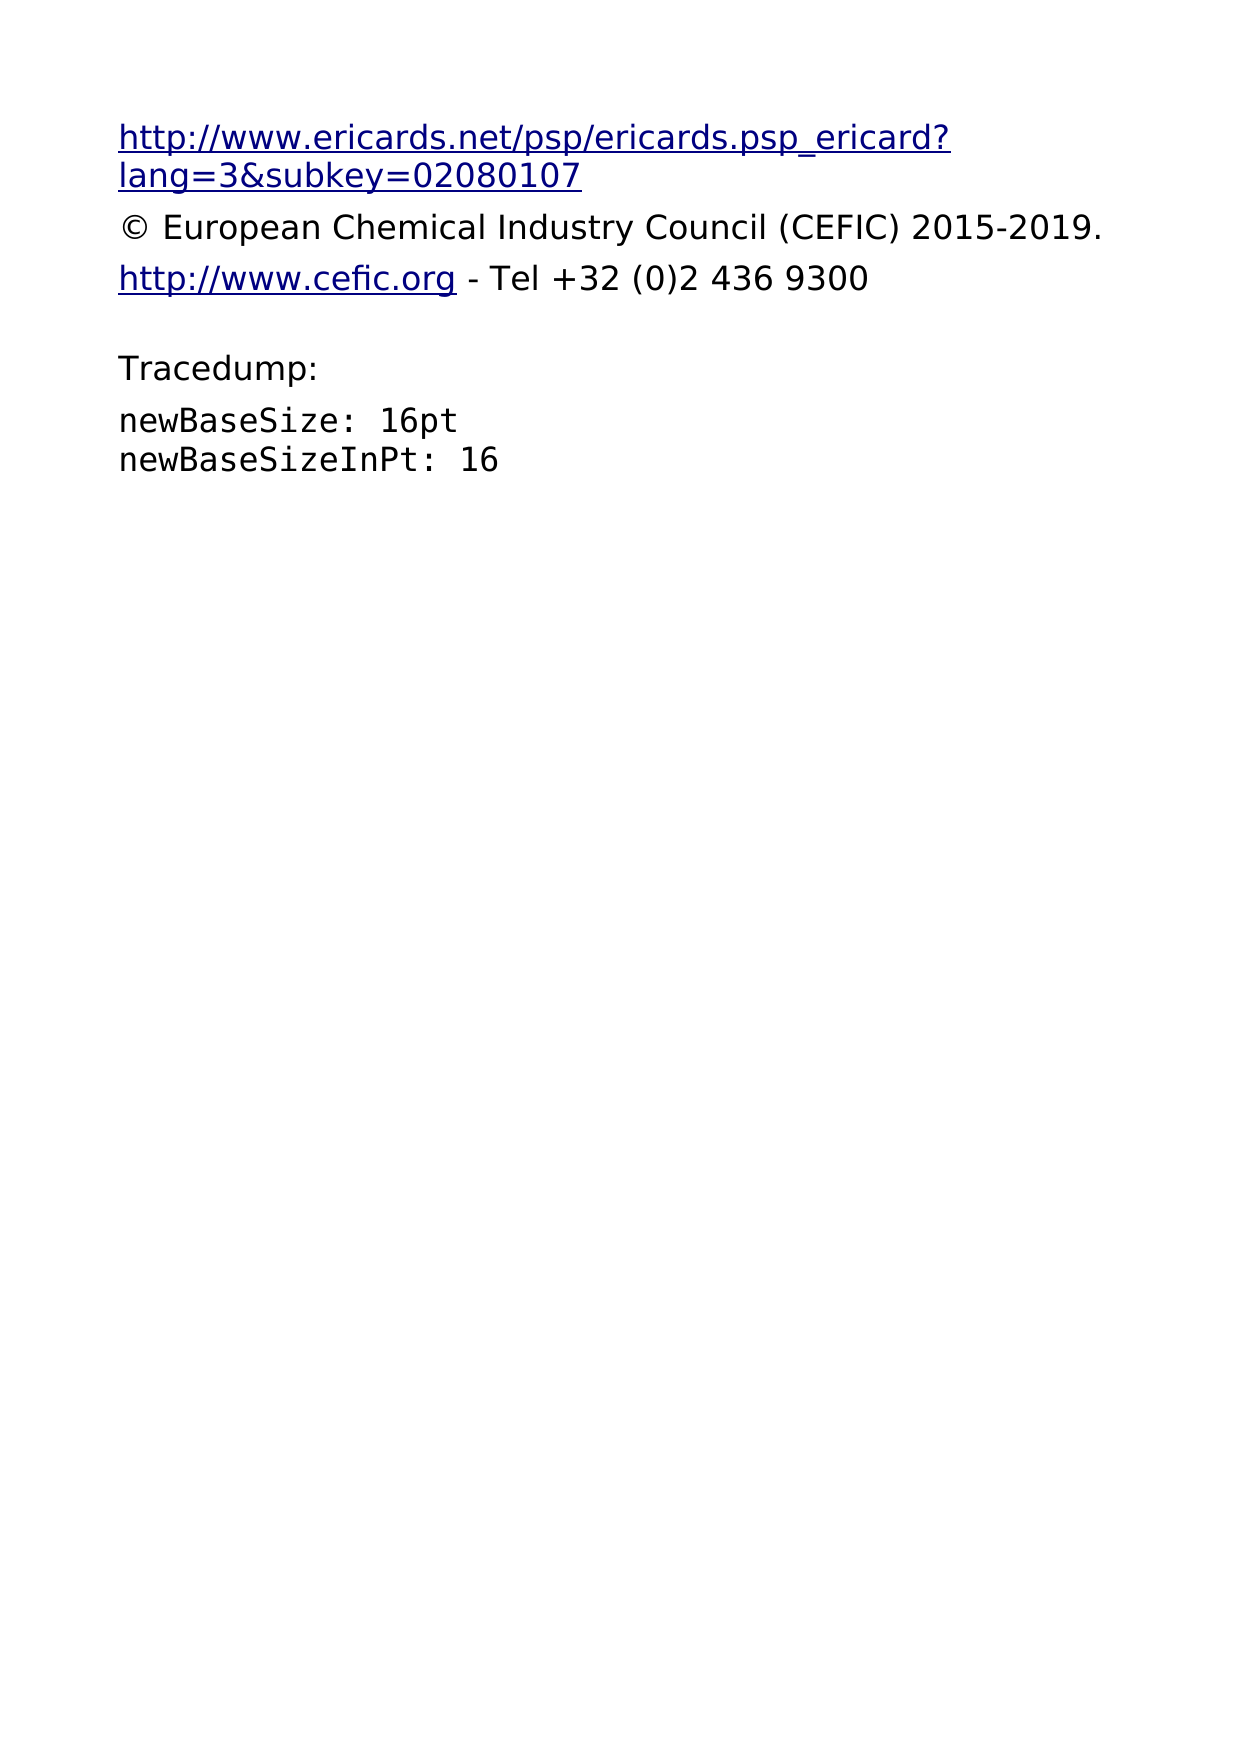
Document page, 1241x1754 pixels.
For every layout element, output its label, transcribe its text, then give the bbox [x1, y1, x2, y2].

text newBaseSize: 16pt newBaseSizeInPt: 16 [118, 401, 1122, 479]
text © European Chemical Industry Council (CEFIC) 2015-2019. [118, 208, 1122, 247]
text http://www.cefic.org - Tel +32 (0)2 436 9300 [118, 260, 1122, 298]
text http://www.ericards.net/psp/ericards.psp_ericard?lang=3&subkey=02080107 [118, 118, 1122, 196]
text Tracedump: [118, 311, 1122, 389]
